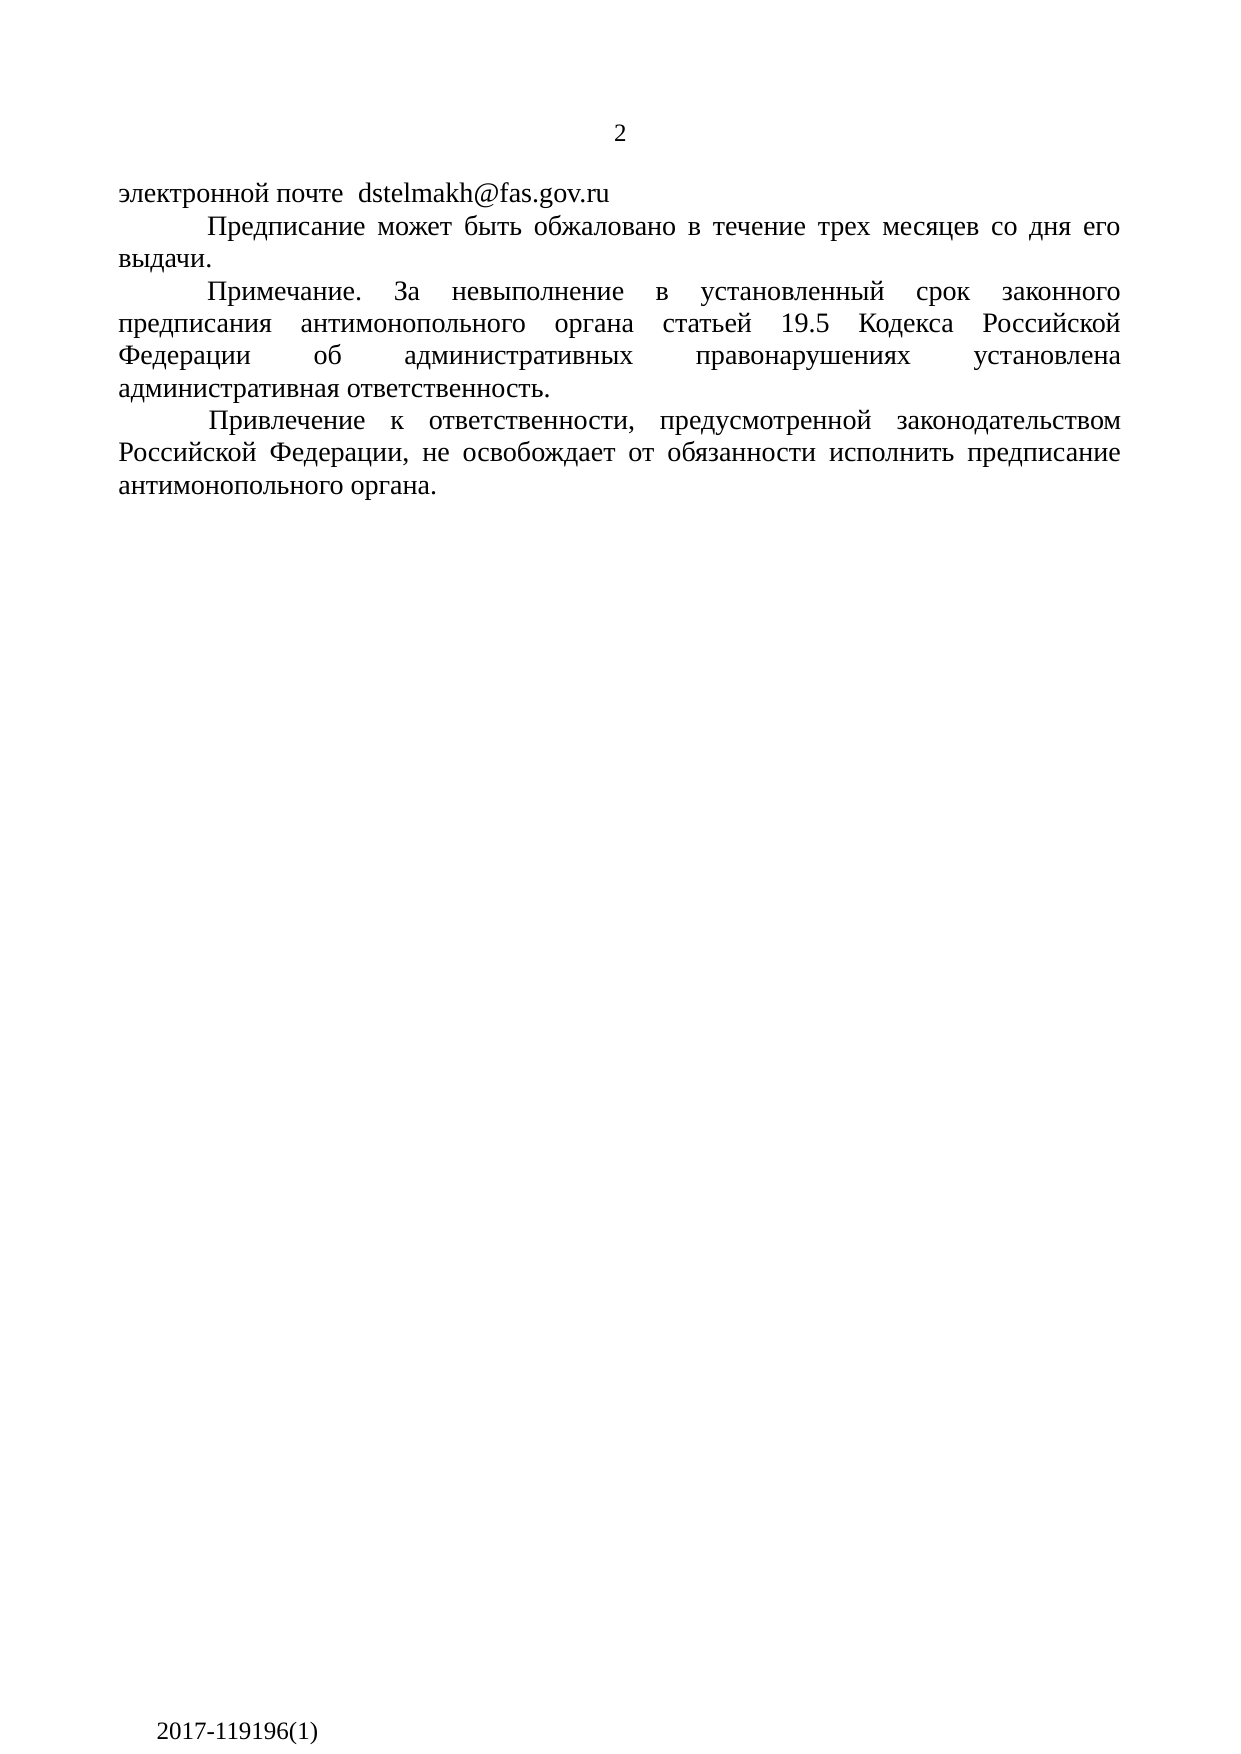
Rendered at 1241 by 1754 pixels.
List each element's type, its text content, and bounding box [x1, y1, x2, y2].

list электронной почте dstelmakh@fas.gov.ru [118, 176, 1122, 209]
text Примечание. За невыполнение в установленный срок законного предписания антимонопольного органа статьей 19.5 Кодекса Российской Федерации об административных правонарушениях установлена административная ответственность. [118, 273, 1122, 403]
text Привлечение к ответственности, предусмотренной законодательством Российской Федерации, не освобождает от обязанности исполнить предписание антимонопольного органа. [118, 403, 1122, 500]
text Предписание может быть обжаловано в течение трех месяцев со дня его выдачи. [118, 209, 1122, 273]
